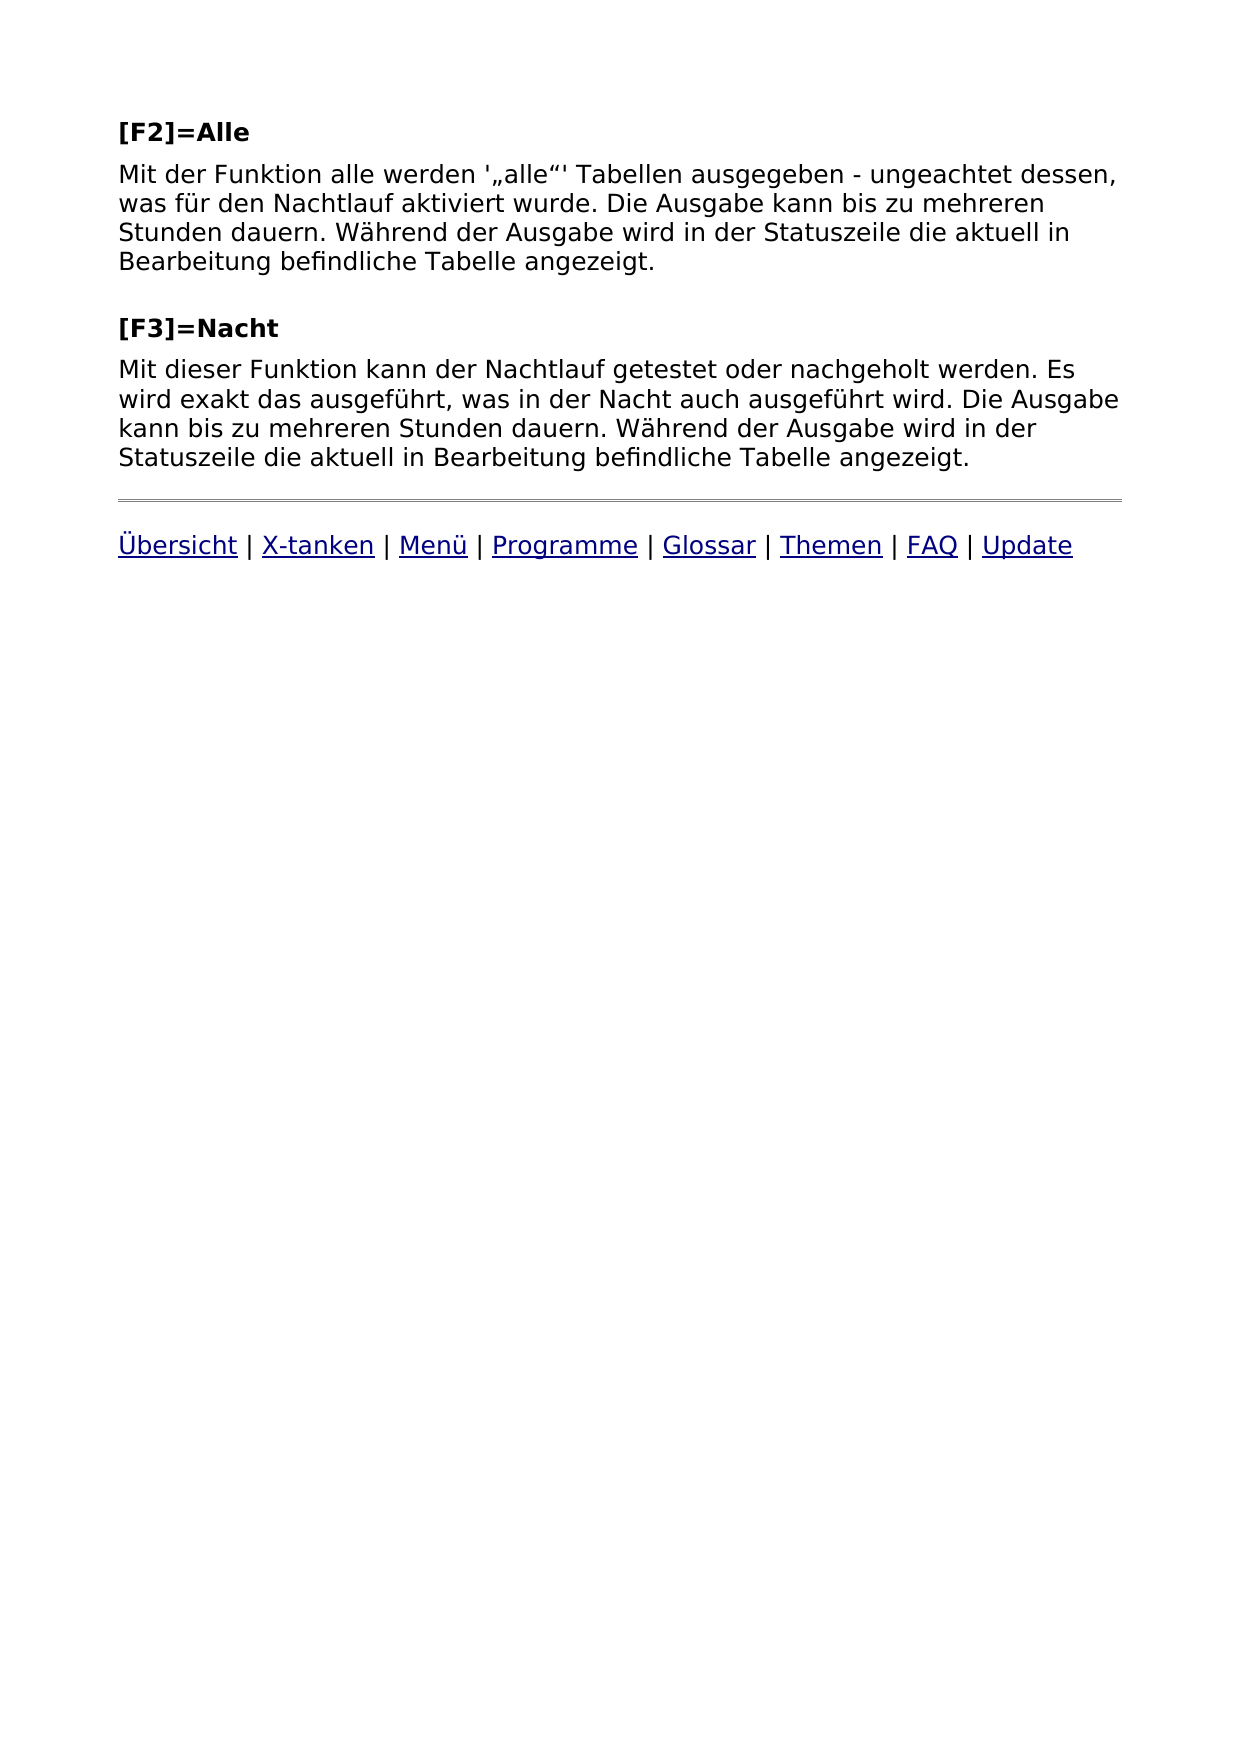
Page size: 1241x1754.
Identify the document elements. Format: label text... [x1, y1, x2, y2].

subtitle [F2]=Alle [118, 118, 1122, 147]
text Übersicht | X-tanken | Menü | Programme | Glossar | Themen | FAQ | Update [118, 531, 1122, 560]
text Mit der Funktion alle werden '„alle“' Tabellen ausgegeben - ungeachtet dessen, was für den Nachtlauf aktiviert wurde. Die Ausgabe kann bis zu mehreren Stunden dauern. Während der Ausgabe wird in der Statuszeile die aktuell in Bearbeitung befindliche Tabelle angezeigt. [118, 160, 1122, 276]
text Mit dieser Funktion kann der Nachtlauf getestet oder nachgeholt werden. Es wird exakt das ausgeführt, was in der Nacht auch ausgeführt wird. Die Ausgabe kann bis zu mehreren Stunden dauern. Während der Ausgabe wird in der Statuszeile die aktuell in Bearbeitung befindliche Tabelle angezeigt. [118, 356, 1122, 472]
subtitle [F3]=Nacht [118, 314, 1122, 343]
